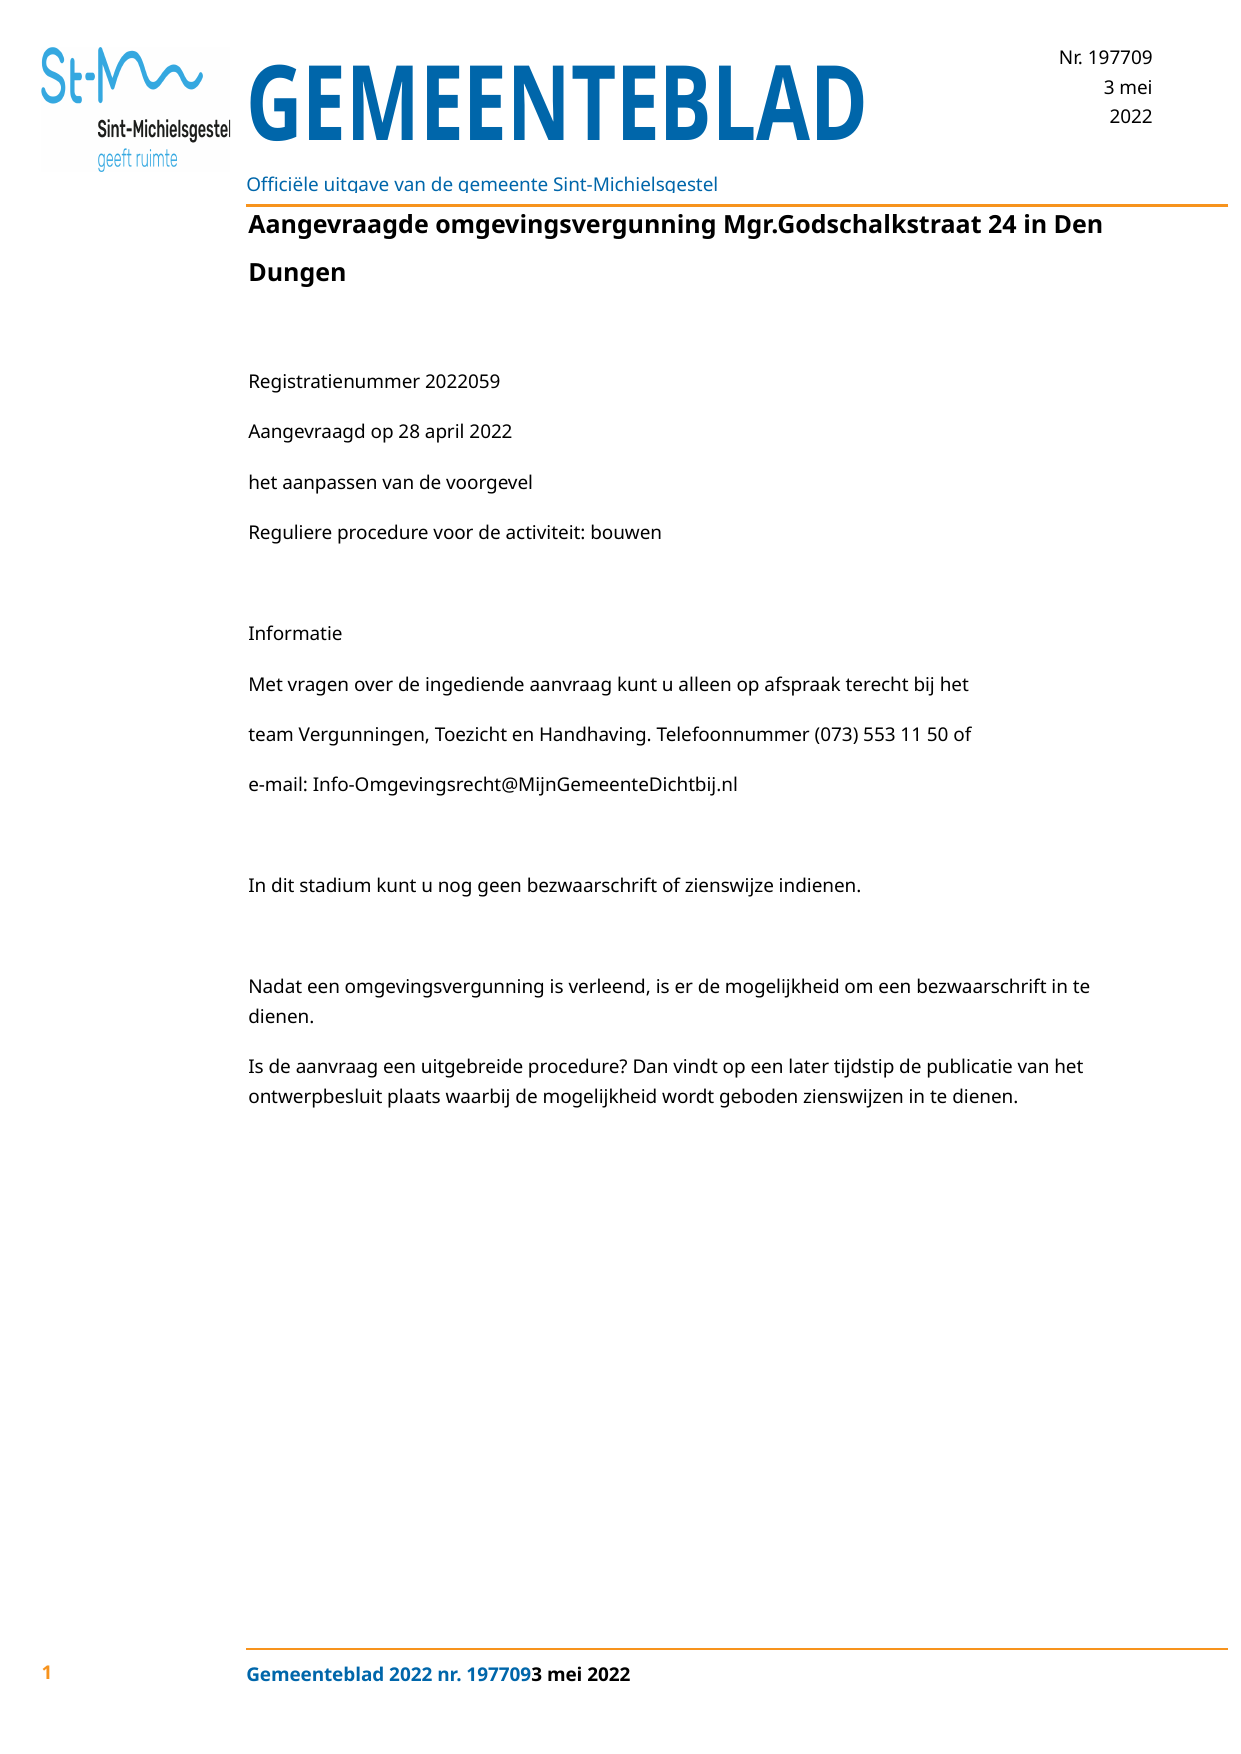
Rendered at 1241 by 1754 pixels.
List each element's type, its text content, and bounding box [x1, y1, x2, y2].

text Registratienummer 2022059 [248, 368, 1152, 394]
text Is de aanvraag een uitgebreide procedure? Dan vindt op een later tijdstip de publicatie van het ontwerpbesluit plaats waarbij de mogelijkheid wordt geboden zienswijzen in te dienen. [248, 1053, 1152, 1109]
text Nadat een omgevingsvergunning is verleend, is er de mogelijkheid om een bezwaarschrift in te dienen. [248, 973, 1152, 1029]
text het aanpassen van de voorgevel [248, 469, 1152, 495]
text team Vergunningen, Toezicht en Handhaving. Telefoonnummer (073) 553 11 50 of [248, 721, 1152, 747]
text Met vragen over de ingediende aanvraag kunt u alleen op afspraak terecht bij het [248, 671, 1152, 697]
text Informatie [248, 620, 1152, 646]
text Aangevraagd op 28 april 2022 [248, 419, 1152, 444]
text Reguliere procedure voor de activiteit: bouwen [248, 519, 1152, 545]
picture [41, 47, 231, 172]
text In dit stadium kunt u nog geen bezwaarschrift of zienswijze indienen. [248, 872, 1152, 898]
text Aangevraagde omgevingsvergunning Mgr.Godschalkstraat 24 in Den Dungen [248, 207, 1152, 288]
text e-mail: Info-Omgevingsrecht@MijnGemeenteDichtbij.nl [248, 772, 1152, 797]
